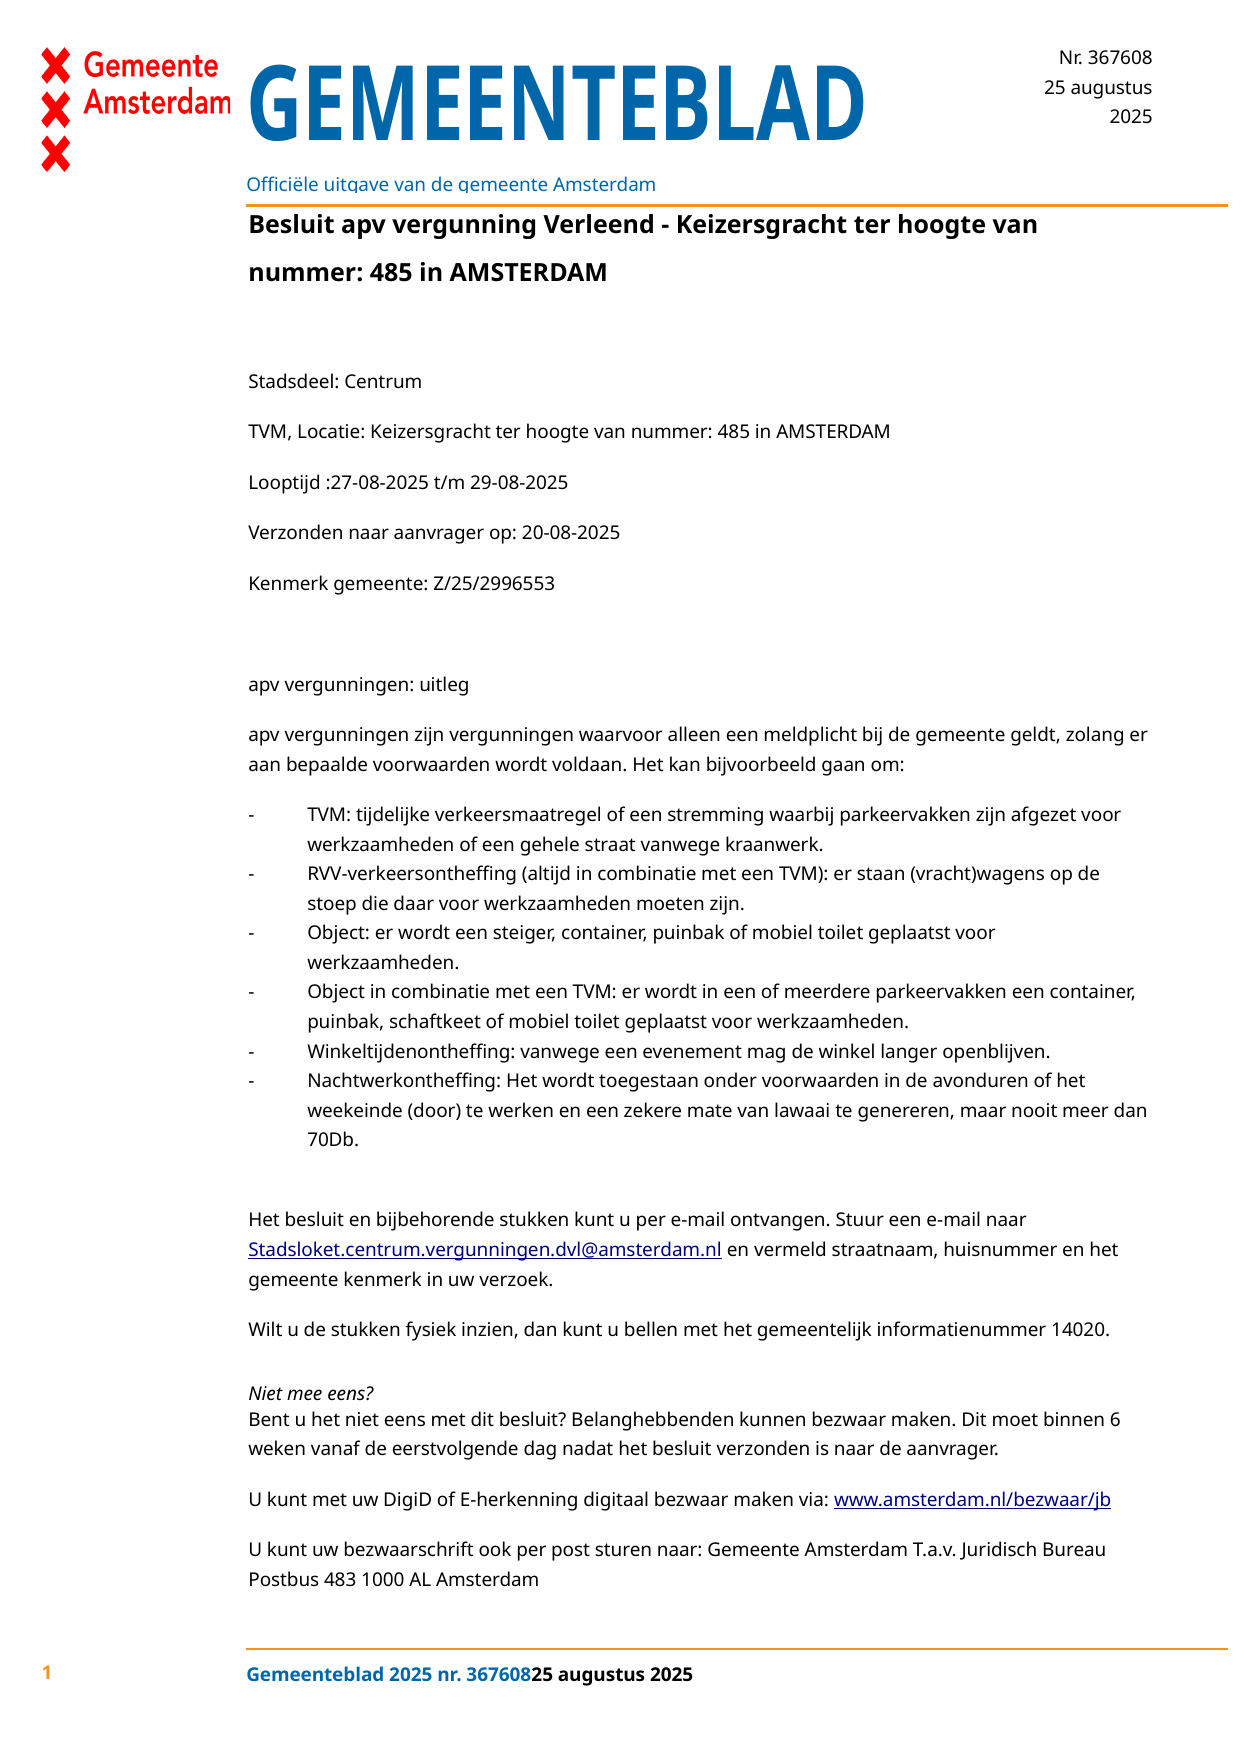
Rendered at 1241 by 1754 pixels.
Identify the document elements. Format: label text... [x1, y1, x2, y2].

text apv vergunningen: uitleg [248, 671, 1152, 697]
list Object in combinatie met een TVM: er wordt in een of meerdere parkeervakken een container, puinbak, schaftkeet of mobiel toilet geplaatst voor werkzaamheden. [248, 979, 1152, 1034]
text Wilt u de stukken fysiek inzien, dan kunt u bellen met het gemeentelijk informatienummer 14020. [248, 1316, 1152, 1342]
text Bent u het niet eens met dit besluit? Belanghebbenden kunnen bezwaar maken. Dit moet binnen 6 weken vanaf de eerstvolgende dag nadat het besluit verzonden is naar de aanvrager. [248, 1406, 1152, 1461]
list Winkeltijdenontheffing: vanwege een evenement mag de winkel langer openblijven. [248, 1038, 1152, 1064]
text Besluit apv vergunning Verleend - Keizersgracht ter hoogte van nummer: 485 in AMSTERDAM [248, 207, 1152, 288]
list RVV-verkeersontheffing (altijd in combinatie met een TVM): er staan (vracht)wagens op de stoep die daar voor werkzaamheden moeten zijn. [248, 860, 1152, 916]
text Stadsdeel: Centrum [248, 368, 1152, 394]
text Verzonden naar aanvrager op: 20-08-2025 [248, 519, 1152, 545]
list Object: er wordt een steiger, container, puinbak of mobiel toilet geplaatst voor werkzaamheden. [248, 919, 1152, 975]
text U kunt met uw DigiD of E-herkenning digitaal bezwaar maken via: www.amsterdam.nl/bezwaar/jb [248, 1486, 1152, 1512]
list TVM: tijdelijke verkeersmaatregel of een stremming waarbij parkeervakken zijn afgezet voor werkzaamheden of een gehele straat vanwege kraanwerk. [248, 801, 1152, 857]
picture [41, 47, 231, 172]
list Nachtwerkontheffing: Het wordt toegestaan onder voorwaarden in de avonduren of het weekeinde (door) te werken en een zekere mate van lawaai te genereren, maar nooit meer dan 70Db. [248, 1067, 1152, 1152]
text apv vergunningen zijn vergunningen waarvoor alleen een meldplicht bij de gemeente geldt, zolang er aan bepaalde voorwaarden wordt voldaan. Het kan bijvoorbeeld gaan om: [248, 721, 1152, 777]
text Looptijd :27-08-2025 t/m 29-08-2025 [248, 469, 1152, 495]
text Het besluit en bijbehorende stukken kunt u per e-mail ontvangen. Stuur een e-mail naar Stadsloket.centrum.vergunningen.dvl@amsterdam.nl en vermeld straatnaam, huisnummer en het gemeente kenmerk in uw verzoek. [248, 1207, 1152, 1292]
text Kenmerk gemeente: Z/25/2996553 [248, 570, 1152, 596]
text U kunt uw bezwaarschrift ook per post sturen naar: Gemeente Amsterdam T.a.v. Juridisch Bureau Postbus 483 1000 AL Amsterdam [248, 1536, 1152, 1592]
text Niet mee eens? [248, 1380, 1152, 1406]
text TVM, Locatie: Keizersgracht ter hoogte van nummer: 485 in AMSTERDAM [248, 419, 1152, 444]
